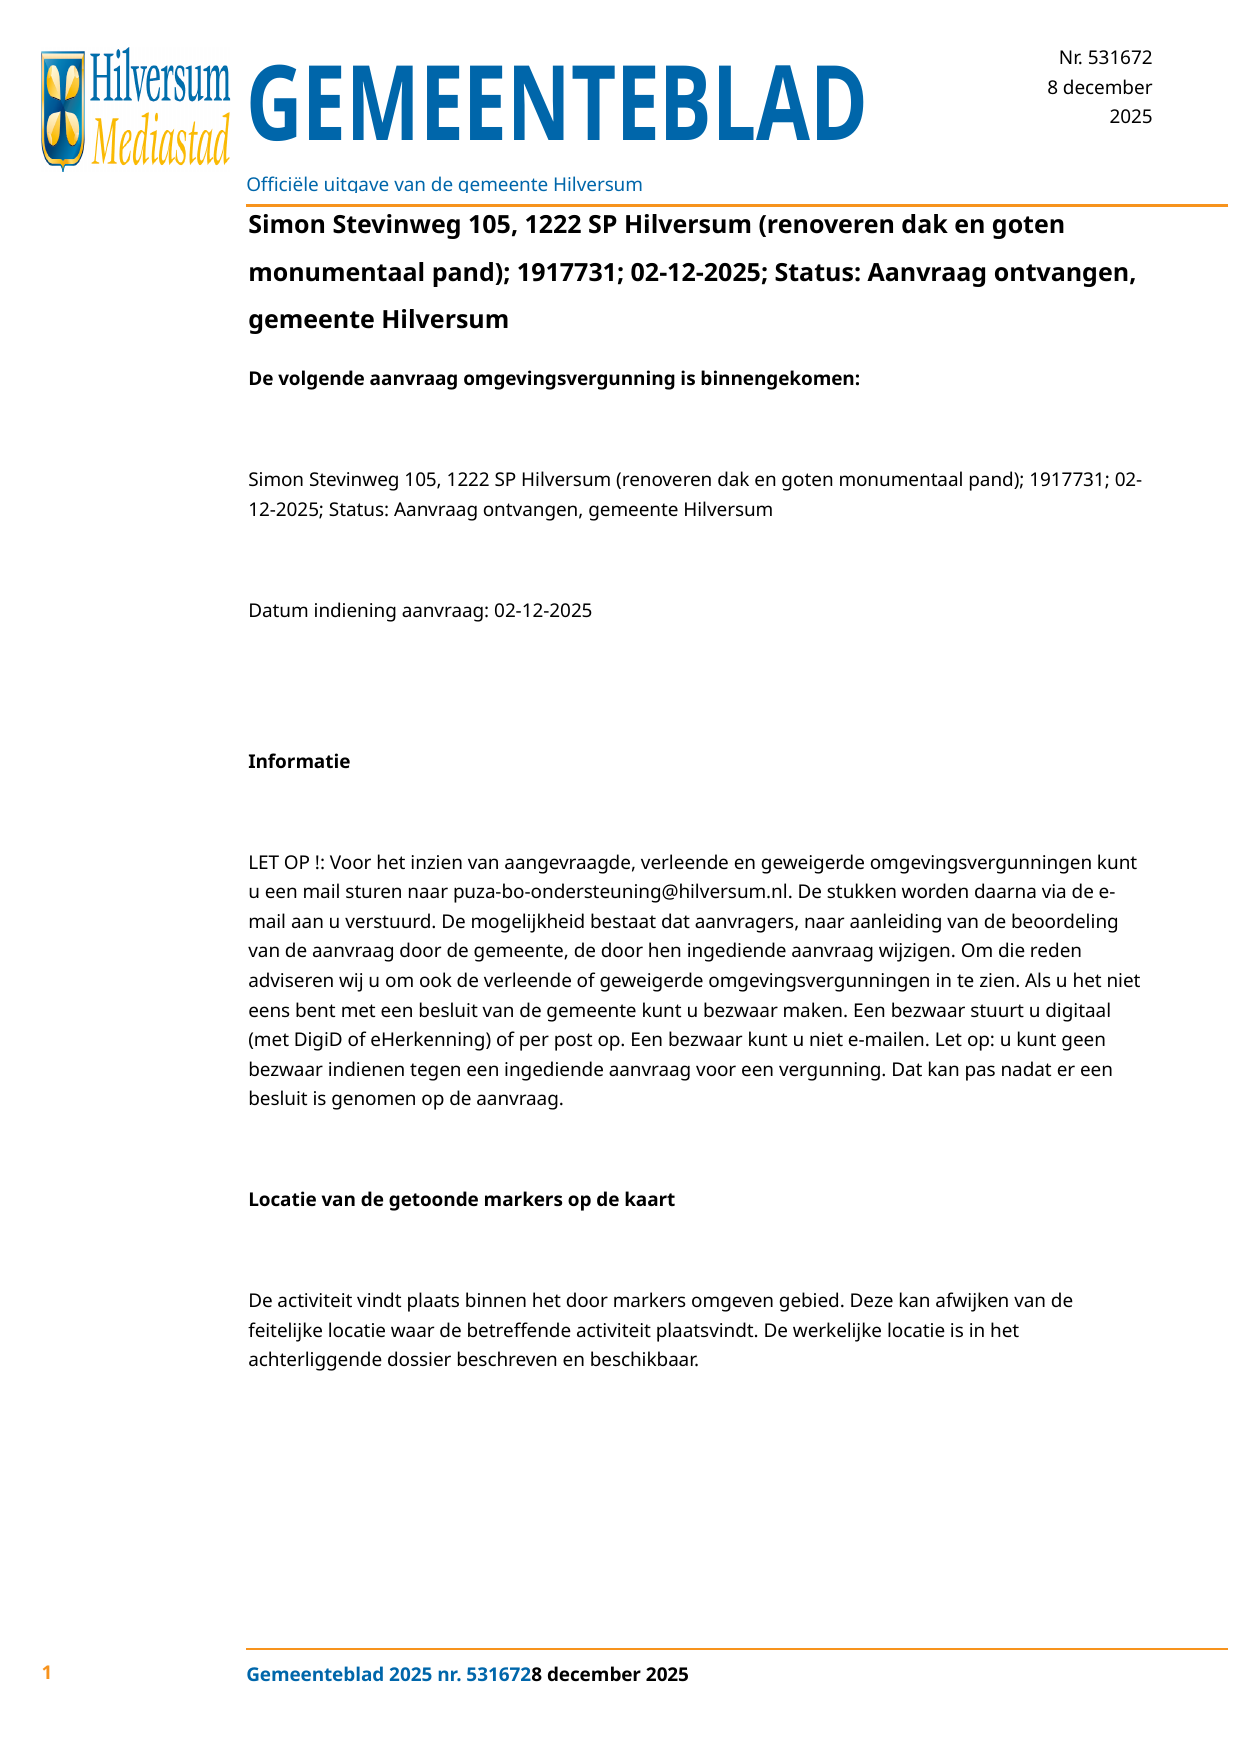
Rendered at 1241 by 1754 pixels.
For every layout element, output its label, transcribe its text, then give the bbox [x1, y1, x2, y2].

text De activiteit vindt plaats binnen het door markers omgeven gebied. Deze kan afwijken van de feitelijke locatie waar de betreffende activiteit plaatsvindt. De werkelijke locatie is in het achterliggende dossier beschreven en beschikbaar. [248, 1287, 1152, 1372]
text Locatie van de getoonde markers op de kaart [248, 1186, 1152, 1212]
picture [41, 47, 231, 172]
text Simon Stevinweg 105, 1222 SP Hilversum (renoveren dak en goten monumentaal pand); 1917731; 02-12-2025; Status: Aanvraag ontvangen, gemeente Hilversum [248, 466, 1152, 522]
text De volgende aanvraag omgevingsvergunning is binnengekomen: [248, 366, 1152, 391]
text LET OP !: Voor het inzien van aangevraagde, verleende en geweigerde omgevingsvergunningen kunt u een mail sturen naar puza-bo-ondersteuning@hilversum.nl. De stukken worden daarna via de e-mail aan u verstuurd. De mogelijkheid bestaat dat aanvragers, naar aanleiding van de beoordeling van de aanvraag door de gemeente, de door hen ingediende aanvraag wijzigen. Om die reden adviseren wij u om ook de verleende of geweigerde omgevingsvergunningen in te zien. Als u het niet eens bent met een besluit van de gemeente kunt u bezwaar maken. Een bezwaar stuurt u digitaal (met DigiD of eHerkenning) of per post op. Een bezwaar kunt u niet e-mailen. Let op: u kunt geen bezwaar indienen tegen een ingediende aanvraag voor een vergunning. Dat kan pas nadat er een besluit is genomen op de aanvraag. [248, 849, 1152, 1111]
text Informatie [248, 748, 1152, 774]
text Datum indiening aanvraag: 02-12-2025 [248, 597, 1152, 622]
text Simon Stevinweg 105, 1222 SP Hilversum (renoveren dak en goten monumentaal pand); 1917731; 02-12-2025; Status: Aanvraag ontvangen, gemeente Hilversum [248, 207, 1152, 336]
